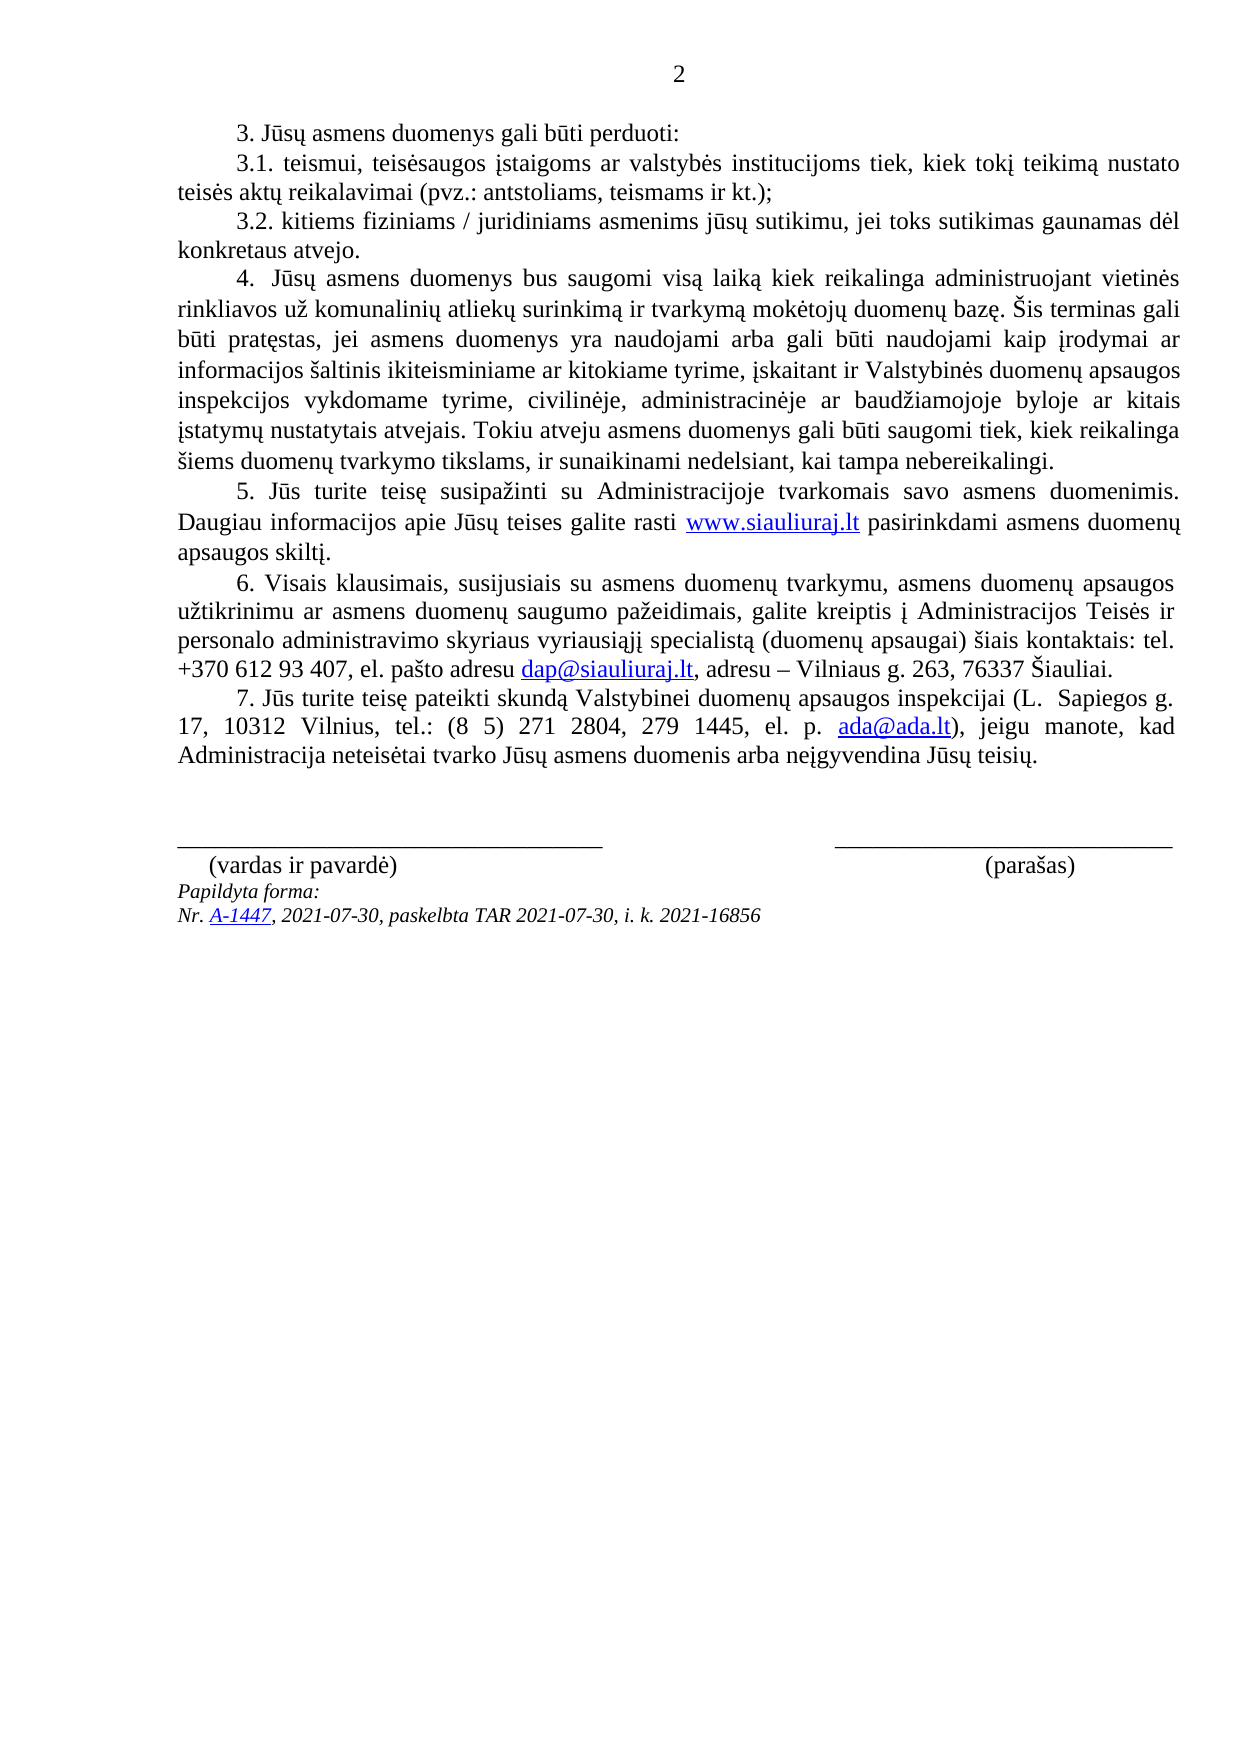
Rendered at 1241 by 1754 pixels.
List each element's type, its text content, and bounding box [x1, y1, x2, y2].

text Nr. A-1447, 2021-07-30, paskelbta TAR 2021-07-30, i. k. 2021-16856 [177, 903, 1181, 927]
text (vardas ir pavardė) (parašas) [177, 850, 1181, 879]
text 7. Jūs turite teisę pateikti skundą Valstybinei duomenų apsaugos inspekcijai (L. Sapiegos g. 17, 10312 Vilnius, tel.: (8 5) 271 2804, 279 1445, el. p. ada@ada.lt), jeigu manote, kad Administracija neteisėtai tvarko Jūsų asmens duomenis arba neįgyvendina Jūsų teisių. [177, 683, 1175, 769]
text __________________________________ ___________________________ [177, 822, 1181, 850]
text 3.2. kitiems fiziniams / juridiniams asmenims jūsų sutikimu, jei toks sutikimas gaunamas dėl konkretaus atvejo. [177, 206, 1181, 263]
text 3.1. teismui, teisėsaugos įstaigoms ar valstybės institucijoms tiek, kiek tokį teikimą nustato teisės aktų reikalavimai (pvz.: antstoliams, teismams ir kt.); [177, 148, 1181, 206]
text 3. Jūsų asmens duomenys gali būti perduoti: [177, 118, 1181, 147]
text 4. Jūsų asmens duomenys bus saugomi visą laiką kiek reikalinga administruojant vietinės rinkliavos už komunalinių atliekų surinkimą ir tvarkymą mokėtojų duomenų bazę. Šis terminas gali būti pratęstas, jei asmens duomenys yra naudojami arba gali būti naudojami kaip įrodymai ar informacijos šaltinis ikiteisminiame ar kitokiame tyrime, įskaitant ir Valstybinės duomenų apsaugos inspekcijos vykdomame tyrime, civilinėje, administracinėje ar baudžiamojoje byloje ar kitais įstatymų nustatytais atvejais. Tokiu atveju asmens duomenys gali būti saugomi tiek, kiek reikalinga šiems duomenų tvarkymo tikslams, ir sunaikinami nedelsiant, kai tampa nebereikalingi. [177, 263, 1181, 475]
text 6. Visais klausimais, susijusiais su asmens duomenų tvarkymu, asmens duomenų apsaugos užtikrinimu ar asmens duomenų saugumo pažeidimais, galite kreiptis į Administracijos Teisės ir personalo administravimo skyriaus vyriausiąjį specialistą (duomenų apsaugai) šiais kontaktais: tel. +370 612 93 407, el. pašto adresu dap@siauliuraj.lt, adresu – Vilniaus g. 263, 76337 Šiauliai. [177, 568, 1175, 683]
text Papildyta forma: [177, 879, 1181, 903]
text 5. Jūs turite teisę susipažinti su Administracijoje tvarkomais savo asmens duomenimis. Daugiau informacijos apie Jūsų teises galite rasti www.siauliuraj.lt pasirinkdami asmens duomenų apsaugos skiltį. [177, 476, 1181, 566]
